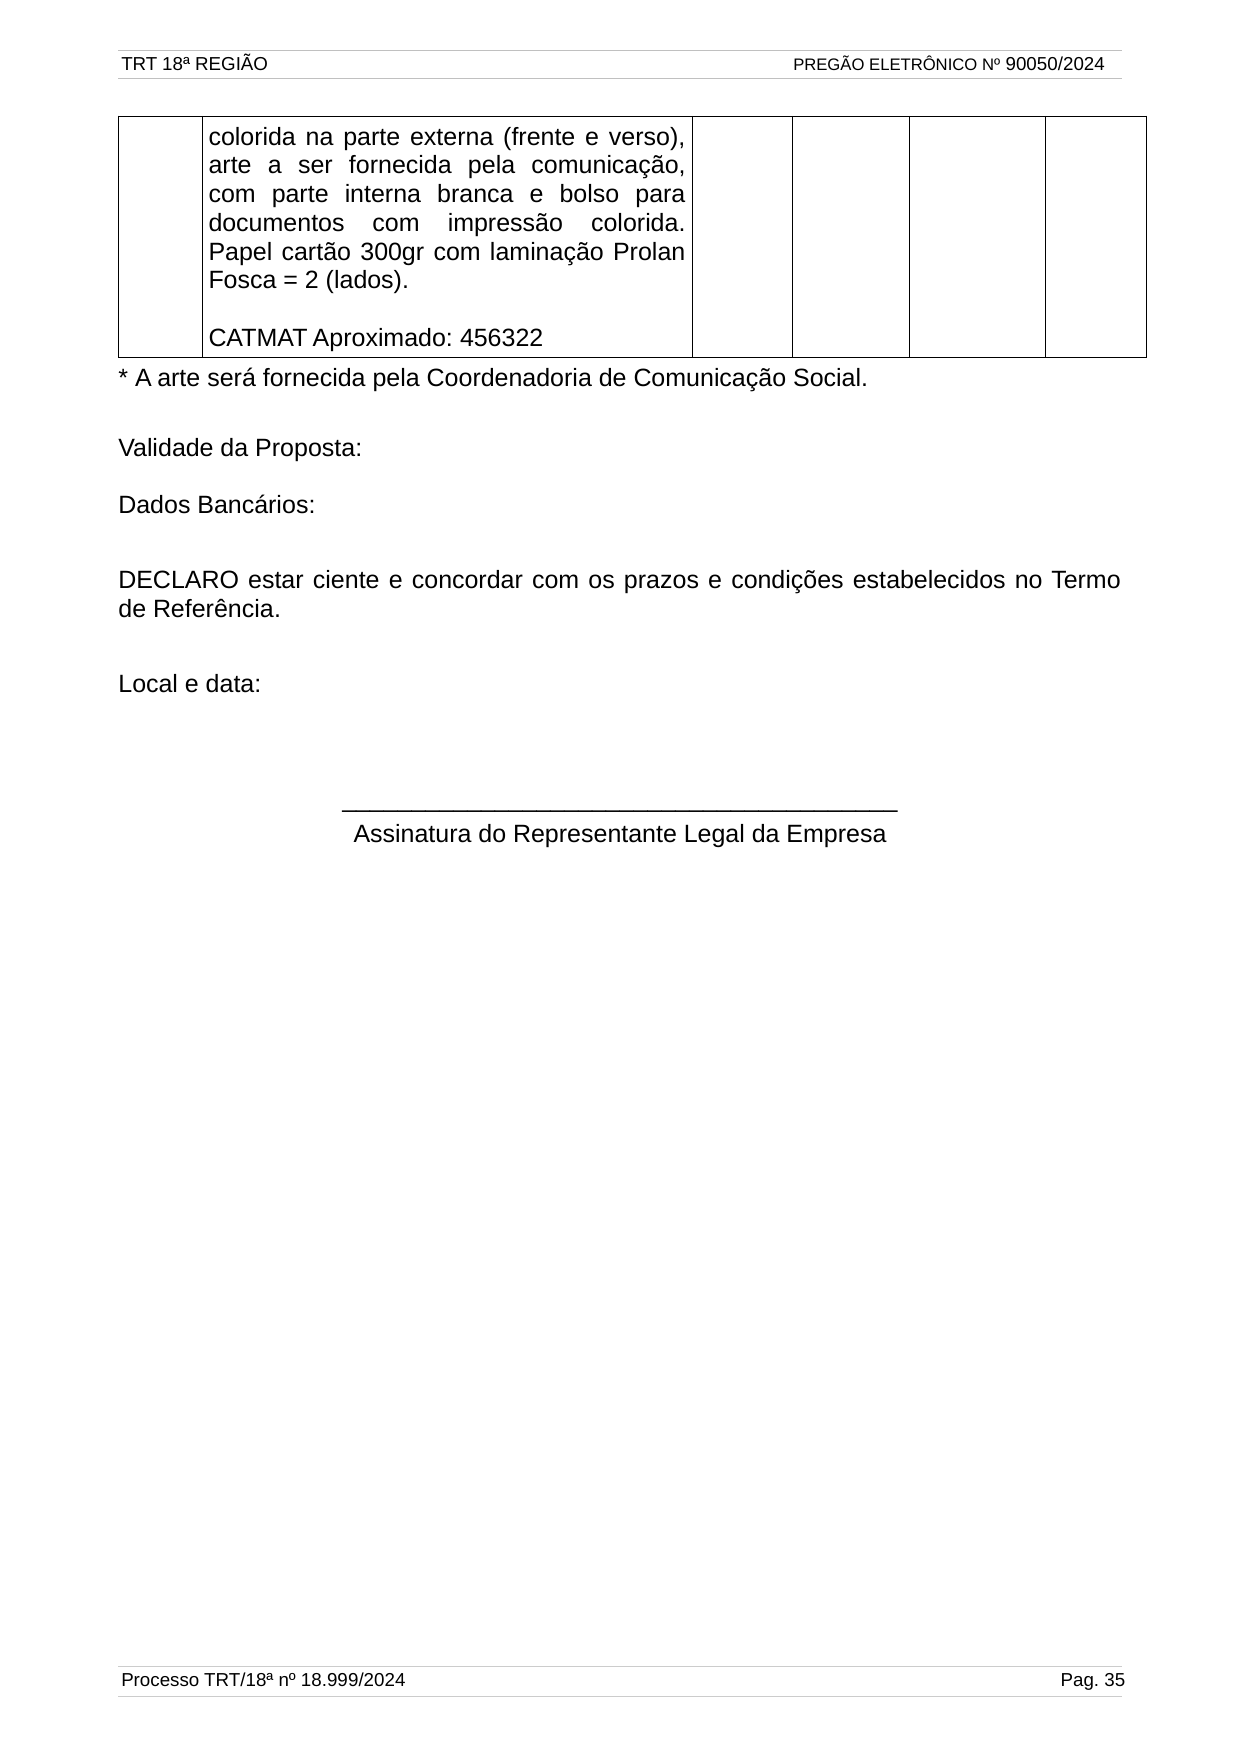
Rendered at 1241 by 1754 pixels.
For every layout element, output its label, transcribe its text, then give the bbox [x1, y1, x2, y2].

table_cell [693, 117, 792, 357]
table_cell [793, 117, 909, 357]
text Dados Bancários: [118, 490, 1122, 519]
table_cell [910, 117, 1045, 357]
text DECLARO estar ciente e concordar com os prazos e condições estabelecidos no Termo de Referência. [118, 565, 1122, 623]
table_cell [1046, 117, 1146, 357]
text ________________________________________ [118, 784, 1122, 813]
text Assinatura do Representante Legal da Empresa [118, 819, 1122, 848]
table_cell colorida na parte externa (frente e verso), arte a ser fornecida pela comunicação, com parte interna branca e bolso para documentos com impressão colorida. Papel cartão 300gr com laminação Prolan Fosca = 2 (lados). CATMAT Aproximado: 456322 [203, 117, 692, 357]
text * A arte será fornecida pela Coordenadoria de Comunicação Social. [118, 363, 1122, 392]
table_cell [119, 117, 202, 357]
text Local e data: [118, 669, 1122, 698]
text Validade da Proposta: [118, 433, 1122, 461]
